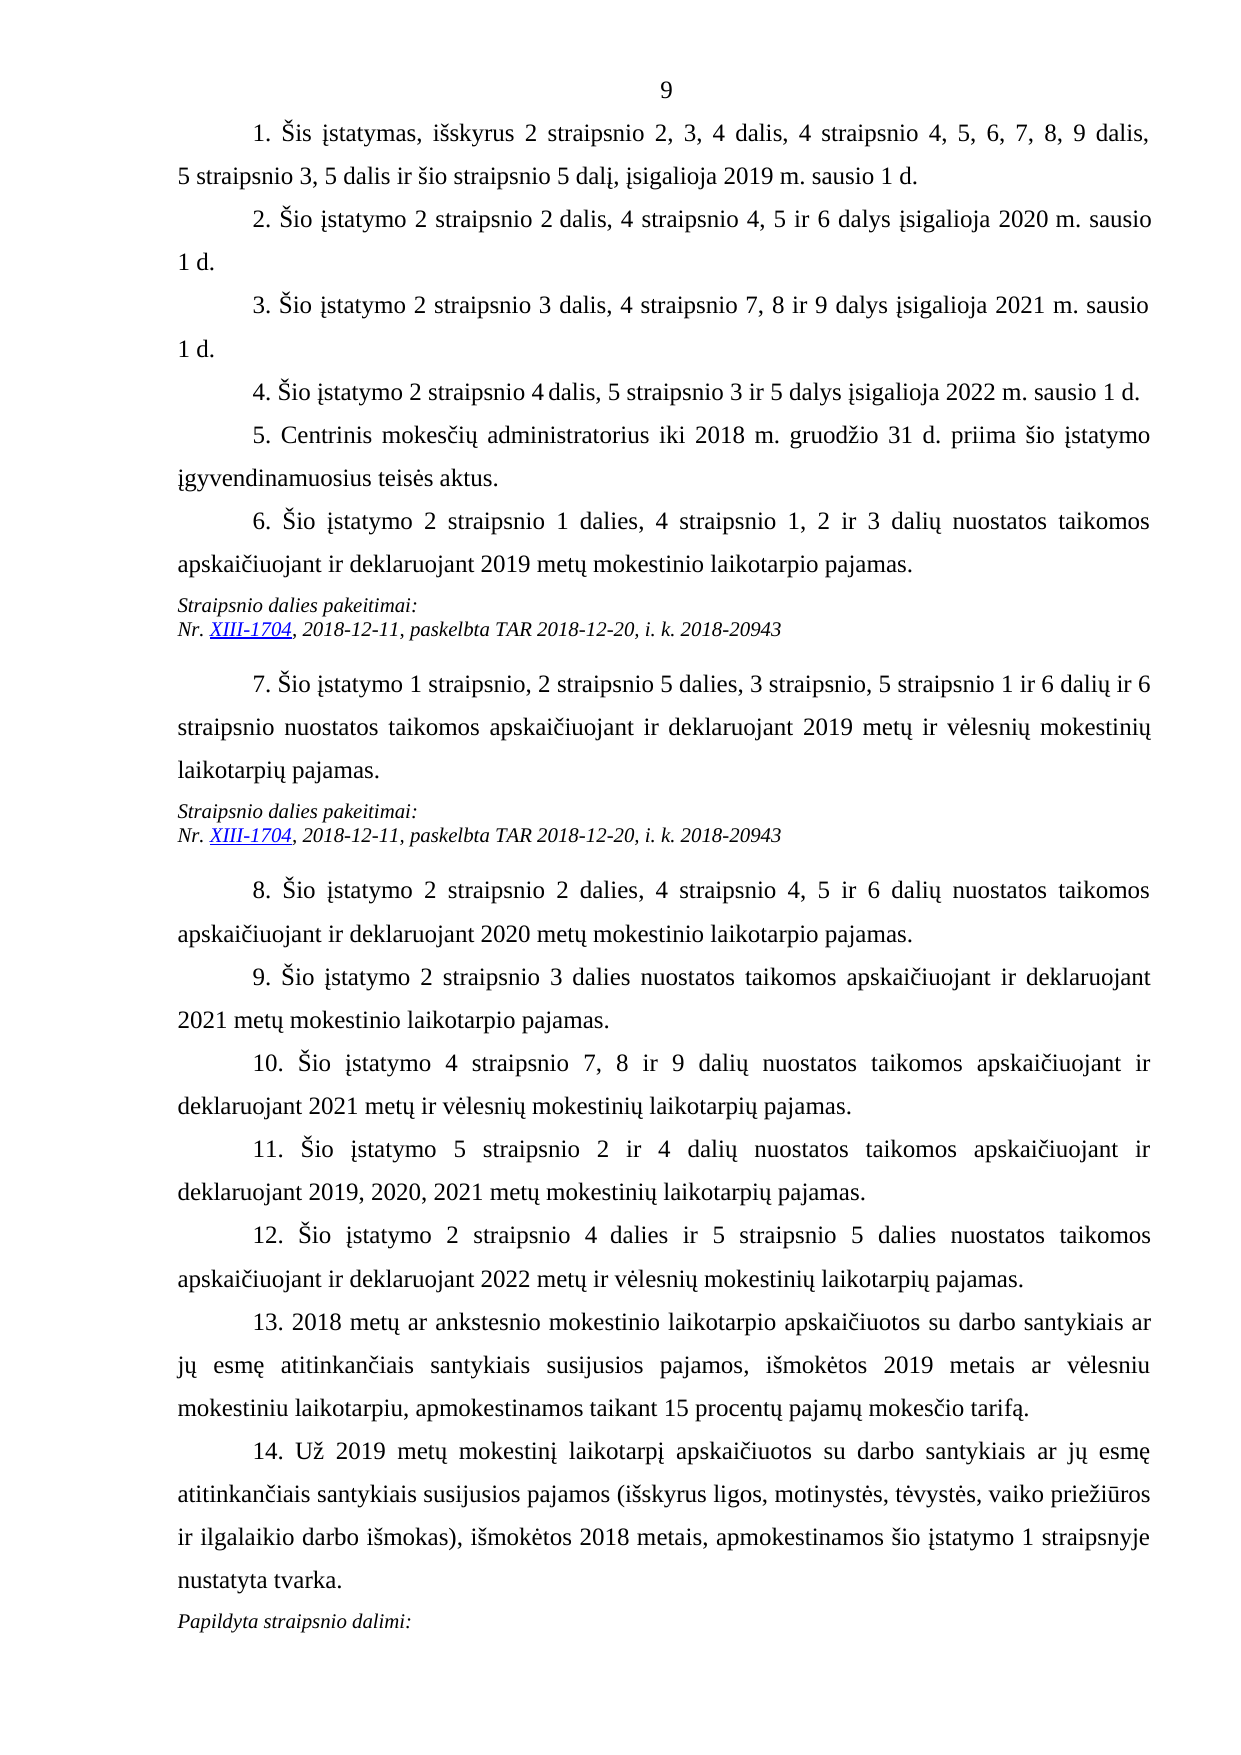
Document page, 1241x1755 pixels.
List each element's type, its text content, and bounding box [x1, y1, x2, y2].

text 2. Šio įstatymo 2 straipsnio 2 dalis, 4 straipsnio 4, 5 ir 6 dalys įsigalioja 2020 m. sausio 1 d. [177, 204, 1152, 276]
text 8. Šio įstatymo 2 straipsnio 2 dalies, 4 straipsnio 4, 5 ir 6 dalių nuostatos taikomos apskaičiuojant ir deklaruojant 2020 metų mokestinio laikotarpio pajamas. [177, 876, 1152, 947]
text 1. Šis įstatymas, išskyrus 2 straipsnio 2, 3, 4 dalis, 4 straipsnio 4, 5, 6, 7, 8, 9 dalis, 5 straipsnio 3, 5 dalis ir šio straipsnio 5 dalį, įsigalioja 2019 m. sausio 1 d. [177, 118, 1152, 190]
text 13. 2018 metų ar ankstesnio mokestinio laikotarpio apskaičiuotos su darbo santykiais ar jų esmę atitinkančiais santykiais susijusios pajamos, išmokėtos 2019 metais ar vėlesniu mokestiniu laikotarpiu, apmokestinamos taikant 15 procentų pajamų mokesčio tarifą. [177, 1307, 1152, 1422]
text 10. Šio įstatymo 4 straipsnio 7, 8 ir 9 dalių nuostatos taikomos apskaičiuojant ir deklaruojant 2021 metų ir vėlesnių mokestinių laikotarpių pajamas. [177, 1048, 1152, 1120]
text 9. Šio įstatymo 2 straipsnio 3 dalies nuostatos taikomos apskaičiuojant ir deklaruojant 2021 metų mokestinio laikotarpio pajamas. [177, 962, 1152, 1034]
text 5. Centrinis mokesčių administratorius iki 2018 m. gruodžio 31 d. priima šio įstatymo įgyvendinamuosius teisės aktus. [177, 420, 1152, 492]
text Papildyta straipsnio dalimi: [177, 1609, 1152, 1633]
text 12. Šio įstatymo 2 straipsnio 4 dalies ir 5 straipsnio 5 dalies nuostatos taikomos apskaičiuojant ir deklaruojant 2022 metų ir vėlesnių mokestinių laikotarpių pajamas. [177, 1221, 1152, 1292]
text 6. Šio įstatymo 2 straipsnio 1 dalies, 4 straipsnio 1, 2 ir 3 dalių nuostatos taikomos apskaičiuojant ir deklaruojant 2019 metų mokestinio laikotarpio pajamas. [177, 506, 1152, 578]
text Straipsnio dalies pakeitimai: [177, 592, 1152, 617]
text Straipsnio dalies pakeitimai: [177, 799, 1152, 823]
text 11. Šio įstatymo 5 straipsnio 2 ir 4 dalių nuostatos taikomos apskaičiuojant ir deklaruojant 2019, 2020, 2021 metų mokestinių laikotarpių pajamas. [177, 1134, 1152, 1206]
text 4. Šio įstatymo 2 straipsnio 4 dalis, 5 straipsnio 3 ir 5 dalys įsigalioja 2022 m. sausio 1 d. [177, 377, 1152, 406]
text 14. Už 2019 metų mokestinį laikotarpį apskaičiuotos su darbo santykiais ar jų esmę atitinkančiais santykiais susijusios pajamos (išskyrus ligos, motinystės, tėvystės, vaiko priežiūros ir ilgalaikio darbo išmokas), išmokėtos 2018 metais, apmokestinamos šio įstatymo 1 straipsnyje nustatyta tvarka. [177, 1436, 1152, 1594]
text Nr. XIII-1704, 2018-12-11, paskelbta TAR 2018-12-20, i. k. 2018-20943 [177, 617, 1152, 641]
text 3. Šio įstatymo 2 straipsnio 3 dalis, 4 straipsnio 7, 8 ir 9 dalys įsigalioja 2021 m. sausio 1 d. [177, 291, 1152, 362]
text Nr. XIII-1704, 2018-12-11, paskelbta TAR 2018-12-20, i. k. 2018-20943 [177, 823, 1152, 847]
text 7. Šio įstatymo 1 straipsnio, 2 straipsnio 5 dalies, 3 straipsnio, 5 straipsnio 1 ir 6 dalių ir 6 straipsnio nuostatos taikomos apskaičiuojant ir deklaruojant 2019 metų ir vėlesnių mokestinių laikotarpių pajamas. [177, 669, 1152, 784]
